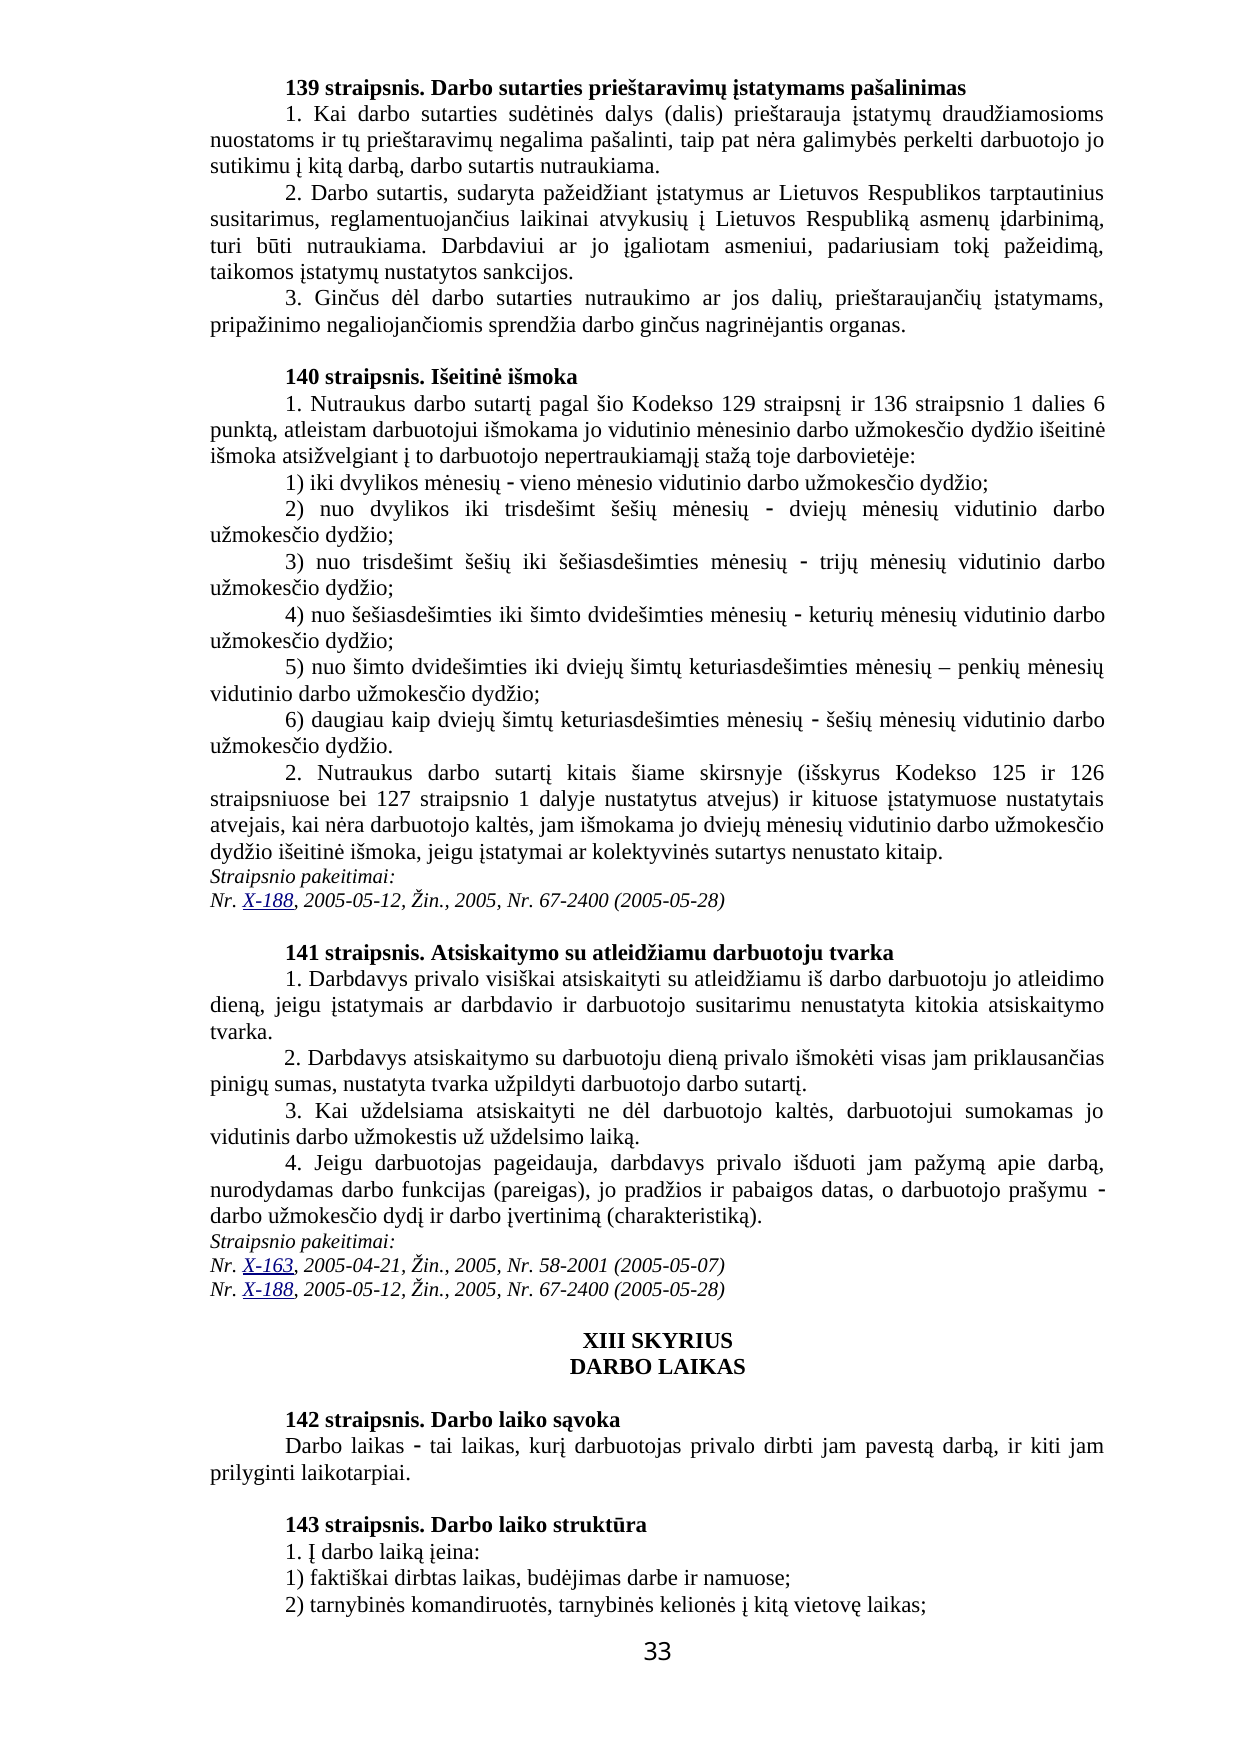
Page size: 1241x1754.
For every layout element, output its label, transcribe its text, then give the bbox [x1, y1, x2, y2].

text Straipsnio pakeitimai: [210, 1228, 1106, 1253]
text XIII SKYRIUS [210, 1327, 1106, 1353]
text 139 straipsnis. Darbo sutarties prieštaravimų įstatymams pašalinimas [210, 73, 1106, 100]
text Nr. X-188, 2005-05-12, Žin., 2005, Nr. 67-2400 (2005-05-28) [210, 1277, 1106, 1301]
text 140 straipsnis. Išeitinė išmoka [210, 363, 1106, 390]
text 4. Jeigu darbuotojas pageidauja, darbdavys privalo išduoti jam pažymą apie darbą, nurodydamas darbo funkcijas (pareigas), jo pradžios ir pabaigos datas, o darbuotojo prašymu  darbo užmokesčio dydį ir darbo įvertinimą (charakteristiką). [210, 1149, 1106, 1228]
text 2. Nutraukus darbo sutartį kitais šiame skirsnyje (išskyrus Kodekso 125 ir 126 straipsniuose bei 127 straipsnio 1 dalyje nustatytus atvejus) ir kituose įstatymuose nustatytais atvejais, kai nėra darbuotojo kaltės, jam išmokama jo dviejų mėnesių vidutinio darbo užmokesčio dydžio išeitinė išmoka, jeigu įstatymai ar kolektyvinės sutartys nenustato kitaip. [210, 759, 1106, 864]
text 1. Nutraukus darbo sutartį pagal šio Kodekso 129 straipsnį ir 136 straipsnio 1 dalies 6 punktą, atleistam darbuotojui išmokama jo vidutinio mėnesinio darbo užmokesčio dydžio išeitinė išmoka atsižvelgiant į to darbuotojo nepertraukiamąjį stažą toje darbovietėje: [210, 390, 1106, 469]
text Straipsnio pakeitimai: [210, 864, 1106, 888]
text 1) faktiškai dirbtas laikas, budėjimas darbe ir namuose; [210, 1564, 1106, 1591]
text 2. Darbo sutartis, sudaryta pažeidžiant įstatymus ar Lietuvos Respublikos tarptautinius susitarimus, reglamentuojančius laikinai atvykusių į Lietuvos Respubliką asmenų įdarbinimą, turi būti nutraukiama. Darbdaviui ar jo įgaliotam asmeniui, padariusiam tokį pažeidimą, taikomos įstatymų nustatytos sankcijos. [210, 179, 1106, 284]
text 2) nuo dvylikos iki trisdešimt šešių mėnesių  dviejų mėnesių vidutinio darbo užmokesčio dydžio; [210, 495, 1106, 548]
text Nr. X-188, 2005-05-12, Žin., 2005, Nr. 67-2400 (2005-05-28) [210, 888, 1106, 912]
text 1) iki dvylikos mėnesių  vieno mėnesio vidutinio darbo užmokesčio dydžio; [210, 469, 1106, 495]
text Darbo laikas  tai laikas, kurį darbuotojas privalo dirbti jam pavestą darbą, ir kiti jam prilyginti laikotarpiai. [210, 1432, 1106, 1485]
text Nr. X-163, 2005-04-21, Žin., 2005, Nr. 58-2001 (2005-05-07) [210, 1253, 1106, 1277]
text 2. Darbdavys atsiskaitymo su darbuotoju dieną privalo išmokėti visas jam priklausančias pinigų sumas, nustatyta tvarka užpildyti darbuotojo darbo sutartį. [210, 1044, 1106, 1097]
text 141 straipsnis. Atsiskaitymo su atleidžiamu darbuotoju tvarka [210, 939, 1106, 965]
text 5) nuo šimto dvidešimties iki dviejų šimtų keturiasdešimties mėnesių – penkių mėnesių vidutinio darbo užmokesčio dydžio; [210, 653, 1106, 706]
text 4) nuo šešiasdešimties iki šimto dvidešimties mėnesių  keturių mėnesių vidutinio darbo užmokesčio dydžio; [210, 601, 1106, 653]
text 3. Kai uždelsiama atsiskaityti ne dėl darbuotojo kaltės, darbuotojui sumokamas jo vidutinis darbo užmokestis už uždelsimo laiką. [210, 1097, 1106, 1149]
text 143 straipsnis. Darbo laiko struktūra [210, 1512, 1106, 1538]
text 142 straipsnis. Darbo laiko sąvoka [210, 1406, 1106, 1432]
text DARBO LAIKAS [210, 1353, 1106, 1380]
text 2) tarnybinės komandiruotės, tarnybinės kelionės į kitą vietovę laikas; [210, 1591, 1106, 1617]
text 3) nuo trisdešimt šešių iki šešiasdešimties mėnesių  trijų mėnesių vidutinio darbo užmokesčio dydžio; [210, 548, 1106, 601]
text 1. Darbdavys privalo visiškai atsiskaityti su atleidžiamu iš darbo darbuotoju jo atleidimo dieną, jeigu įstatymais ar darbdavio ir darbuotojo susitarimu nenustatyta kitokia atsiskaitymo tvarka. [210, 965, 1106, 1044]
text 1. Į darbo laiką įeina: [210, 1538, 1106, 1564]
text 6) daugiau kaip dviejų šimtų keturiasdešimties mėnesių  šešių mėnesių vidutinio darbo užmokesčio dydžio. [210, 706, 1106, 759]
text 3. Ginčus dėl darbo sutarties nutraukimo ar jos dalių, prieštaraujančių įstatymams, pripažinimo negaliojančiomis sprendžia darbo ginčus nagrinėjantis organas. [210, 284, 1106, 337]
text 1. Kai darbo sutarties sudėtinės dalys (dalis) prieštarauja įstatymų draudžiamosioms nuostatoms ir tų prieštaravimų negalima pašalinti, taip pat nėra galimybės perkelti darbuotojo jo sutikimu į kitą darbą, darbo sutartis nutraukiama. [210, 100, 1106, 179]
